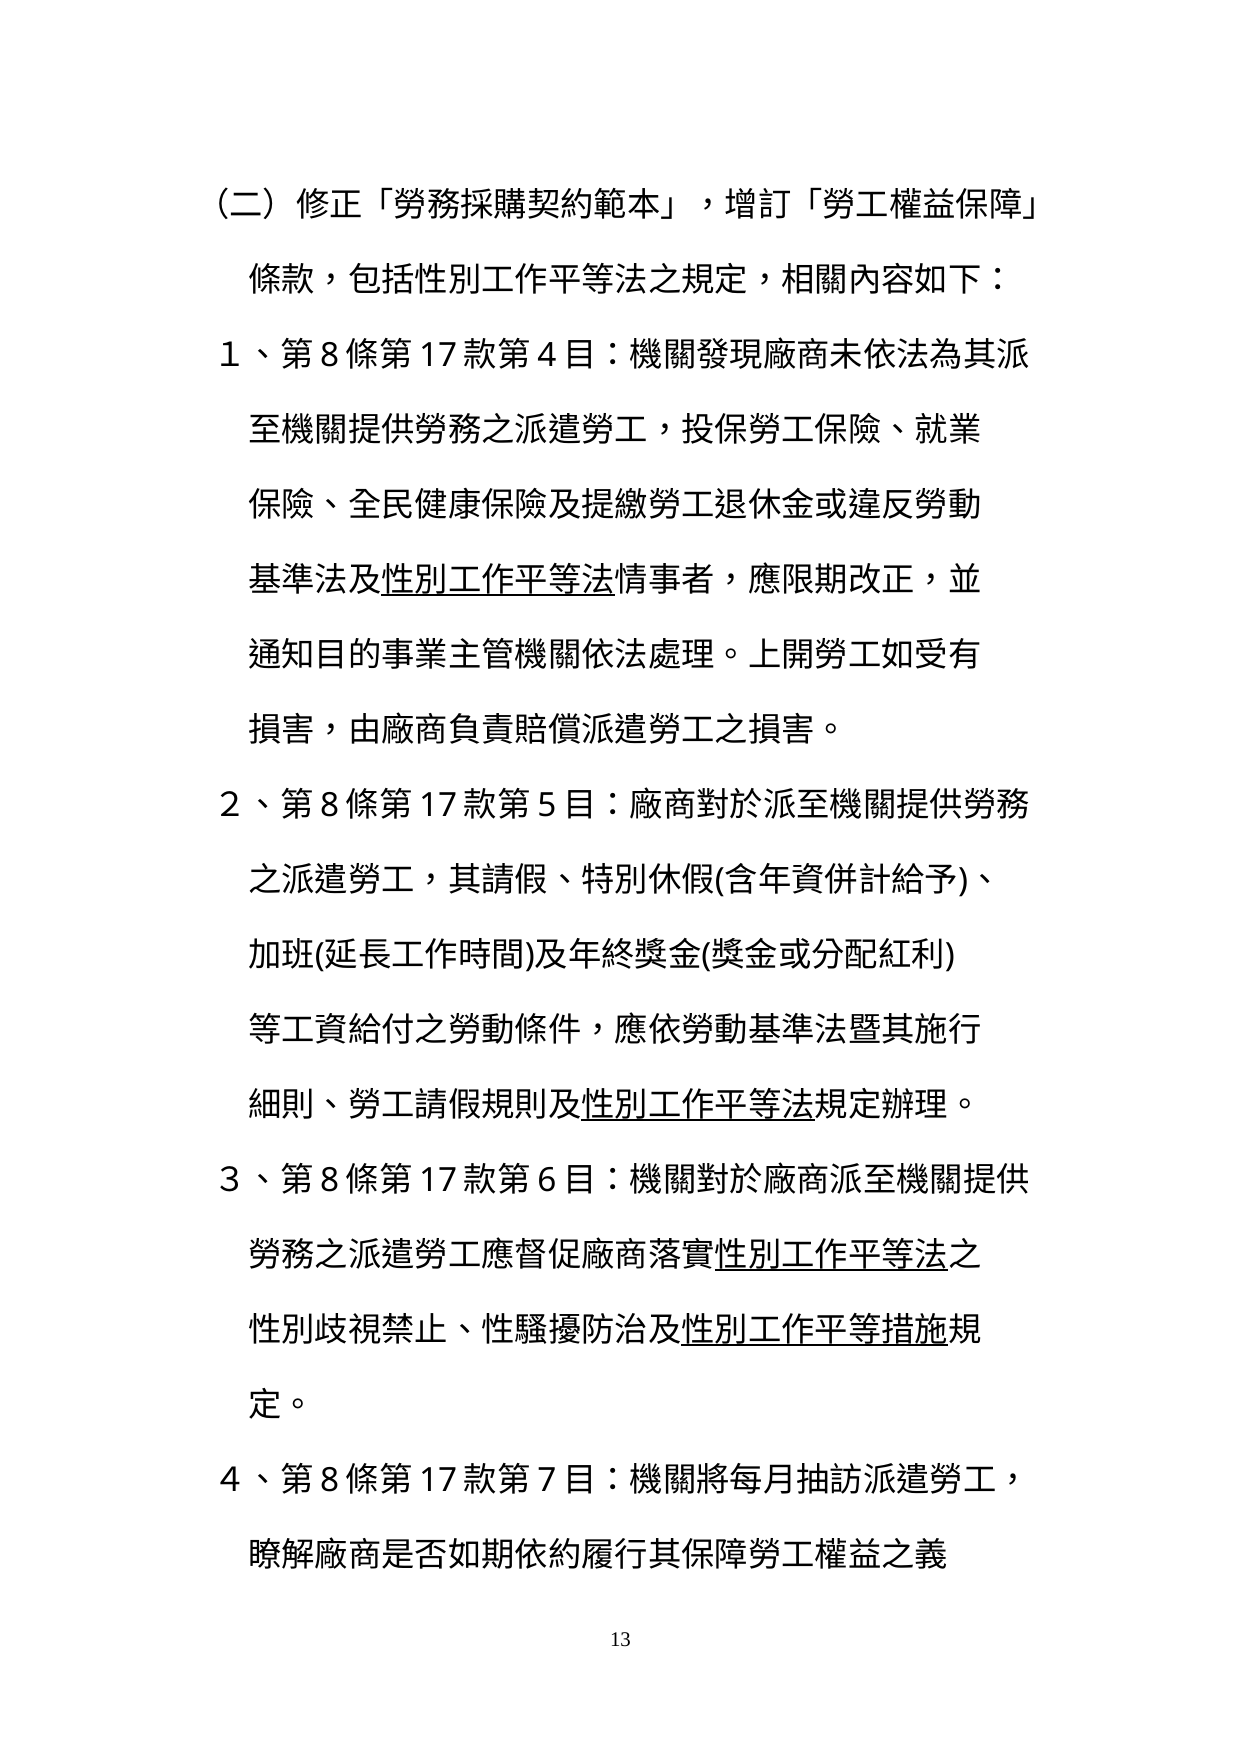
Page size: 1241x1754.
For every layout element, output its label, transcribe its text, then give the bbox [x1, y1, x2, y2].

text 之派遣勞工，其請假、特別休假(含年資併計給予)、 [187, 839, 1053, 914]
text １、第8條第17款第4目：機關發現廠商未依法為其派 [187, 314, 1053, 389]
text ３、第8條第17款第6目：機關對於廠商派至機關提供 [187, 1139, 1053, 1214]
text 基準法及性別工作平等法情事者，應限期改正，並 [187, 539, 1053, 614]
text 性別歧視禁止、性騷擾防治及性別工作平等措施規 [187, 1289, 1053, 1364]
text 定。 [187, 1364, 1053, 1439]
text ４、第8條第17款第7目：機關將每月抽訪派遣勞工， [187, 1439, 1053, 1514]
text 損害，由廠商負責賠償派遣勞工之損害。 [187, 689, 1053, 764]
text 至機關提供勞務之派遣勞工，投保勞工保險、就業 [187, 389, 1053, 464]
text 條款，包括性別工作平等法之規定，相關內容如下： [187, 239, 1053, 314]
text 瞭解廠商是否如期依約履行其保障勞工權益之義 [187, 1514, 1053, 1589]
text 通知目的事業主管機關依法處理。上開勞工如受有 [187, 614, 1053, 689]
text 勞務之派遣勞工應督促廠商落實性別工作平等法之 [187, 1214, 1053, 1289]
text 加班(延長工作時間)及年終獎金(獎金或分配紅利) [187, 914, 1053, 989]
text 細則、勞工請假規則及性別工作平等法規定辦理。 [187, 1064, 1053, 1139]
text 保險、全民健康保險及提繳勞工退休金或違反勞動 [187, 464, 1053, 539]
text ２、第8條第17款第5目：廠商對於派至機關提供勞務 [187, 764, 1053, 839]
text 等工資給付之勞動條件，應依勞動基準法暨其施行 [187, 989, 1053, 1064]
text （二）修正「勞務採購契約範本」，增訂「勞工權益保障」 [187, 164, 1053, 239]
